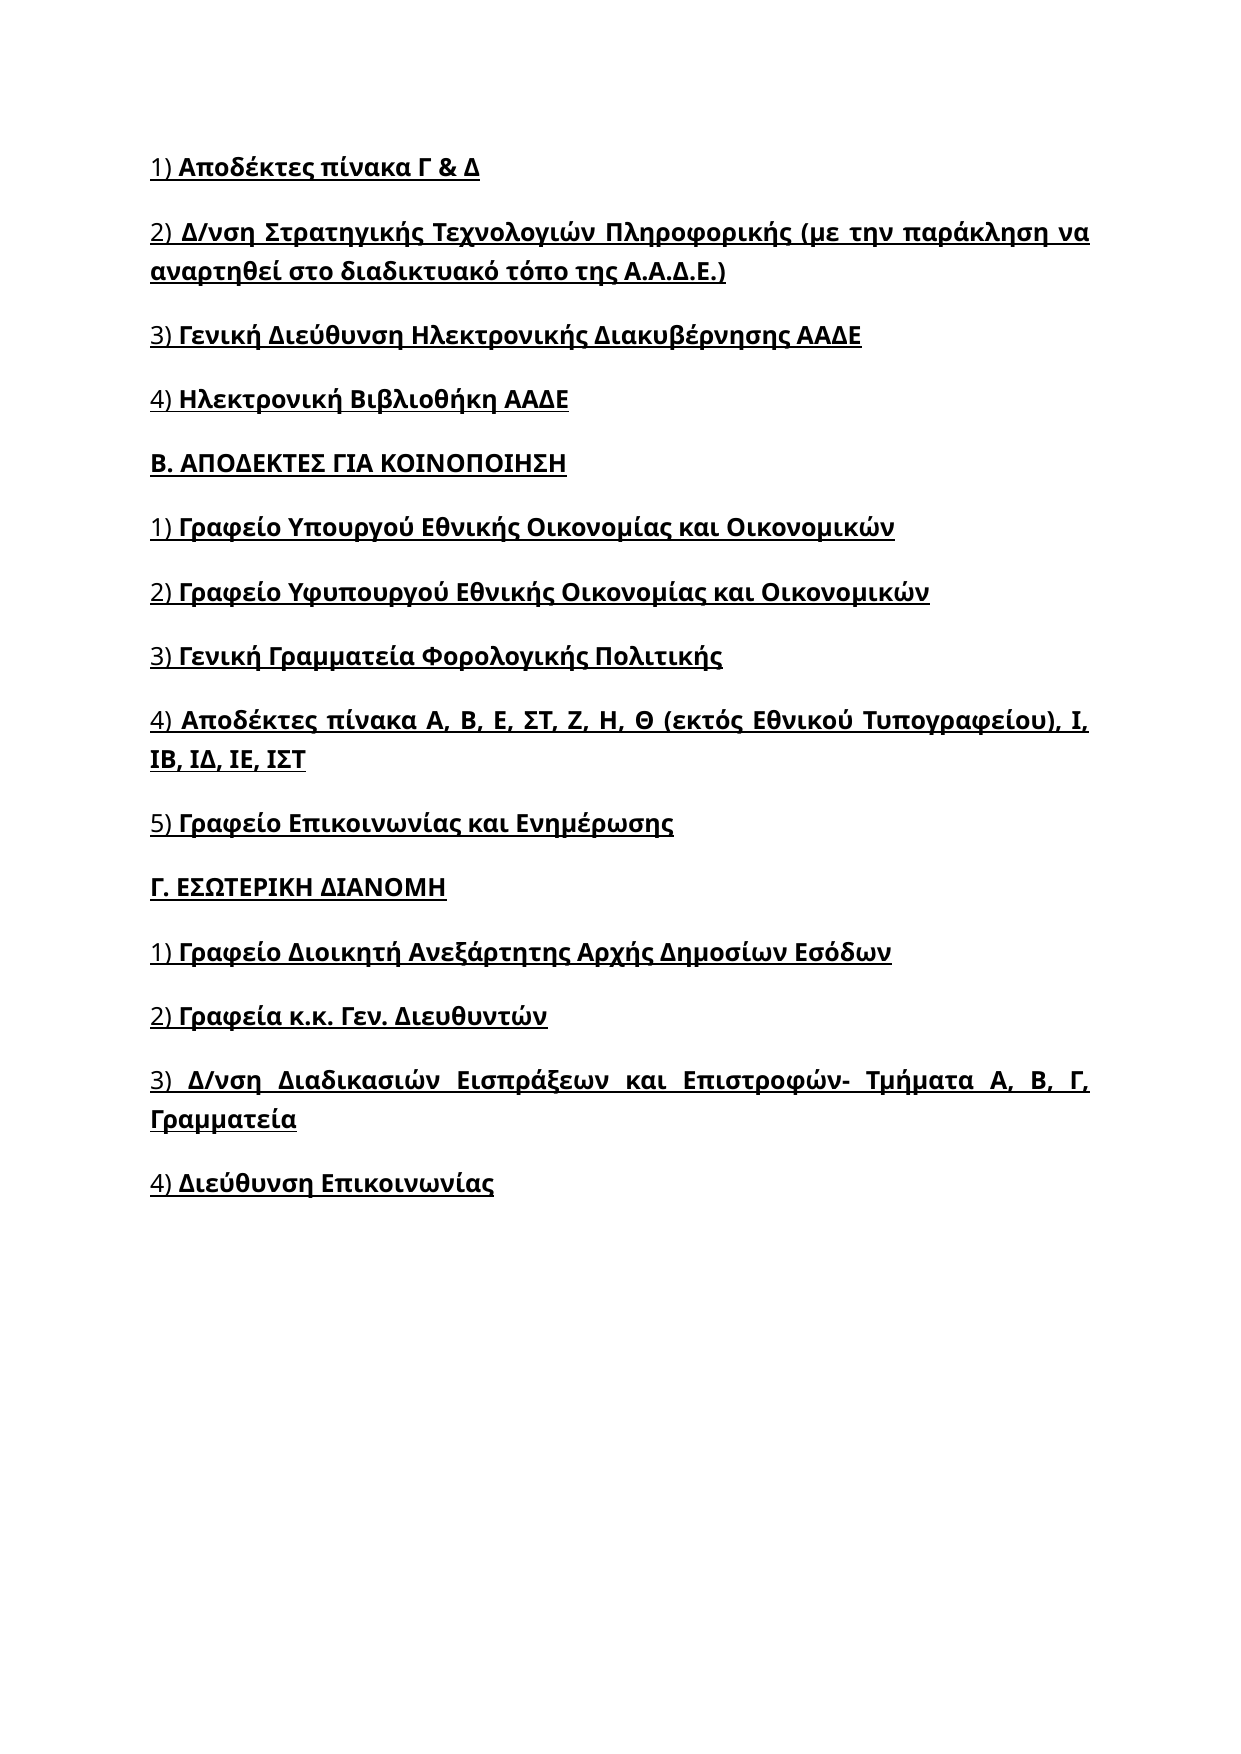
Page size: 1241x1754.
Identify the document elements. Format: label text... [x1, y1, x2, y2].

text 4) Ηλεκτρονική Βιβλιοθήκη ΑΑΔΕ [150, 382, 1090, 416]
text 1) Γραφείο Υπουργού Εθνικής Οικονομίας και Οικονομικών [150, 510, 1090, 544]
text Β. ΑΠΟΔΕΚΤΕΣ ΓΙΑ ΚΟΙΝΟΠΟΙΗΣΗ [150, 446, 1090, 480]
text 1) Γραφείο Διοικητή Ανεξάρτητης Αρχής Δημοσίων Εσόδων [150, 934, 1090, 968]
text 3) Δ/νση Διαδικασιών Εισπράξεων και Επιστροφών- Τμήματα Α, Β, Γ, [150, 1062, 1090, 1091]
text 2) Δ/νση Στρατηγικής Τεχνολογιών Πληροφορικής (με την παράκληση να [150, 214, 1090, 243]
text 2) Γραφείο Υφυπουργού Εθνικής Οικονομίας και Οικονομικών [150, 574, 1090, 608]
text 3) Γενική Διεύθυνση Ηλεκτρονικής Διακυβέρνησης ΑΑΔΕ [150, 317, 1090, 352]
text Γραμματεία [150, 1093, 1090, 1136]
text 1) Αποδέκτες πίνακα Γ & Δ [150, 150, 1090, 184]
text αναρτηθεί στο διαδικτυακό τόπο της Α.Α.Δ.Ε.) [150, 245, 1090, 287]
text 5) Γραφείο Επικοινωνίας και Ενημέρωσης [150, 806, 1090, 840]
text 4) Διεύθυνση Επικοινωνίας [150, 1166, 1090, 1200]
text Γ. ΕΣΩΤΕΡΙΚΗ ΔΙΑΝΟΜΗ [150, 870, 1090, 904]
text 4) Αποδέκτες πίνακα Α, Β, Ε, ΣΤ, Ζ, Η, Θ (εκτός Εθνικού Τυπογραφείου), Ι, ΙΒ, ΙΔ, ΙΕ, ΙΣΤ [150, 702, 1090, 776]
text 2) Γραφεία κ.κ. Γεν. Διευθυντών [150, 998, 1090, 1032]
text 3) Γενική Γραμματεία Φορολογικής Πολιτικής [150, 638, 1090, 672]
